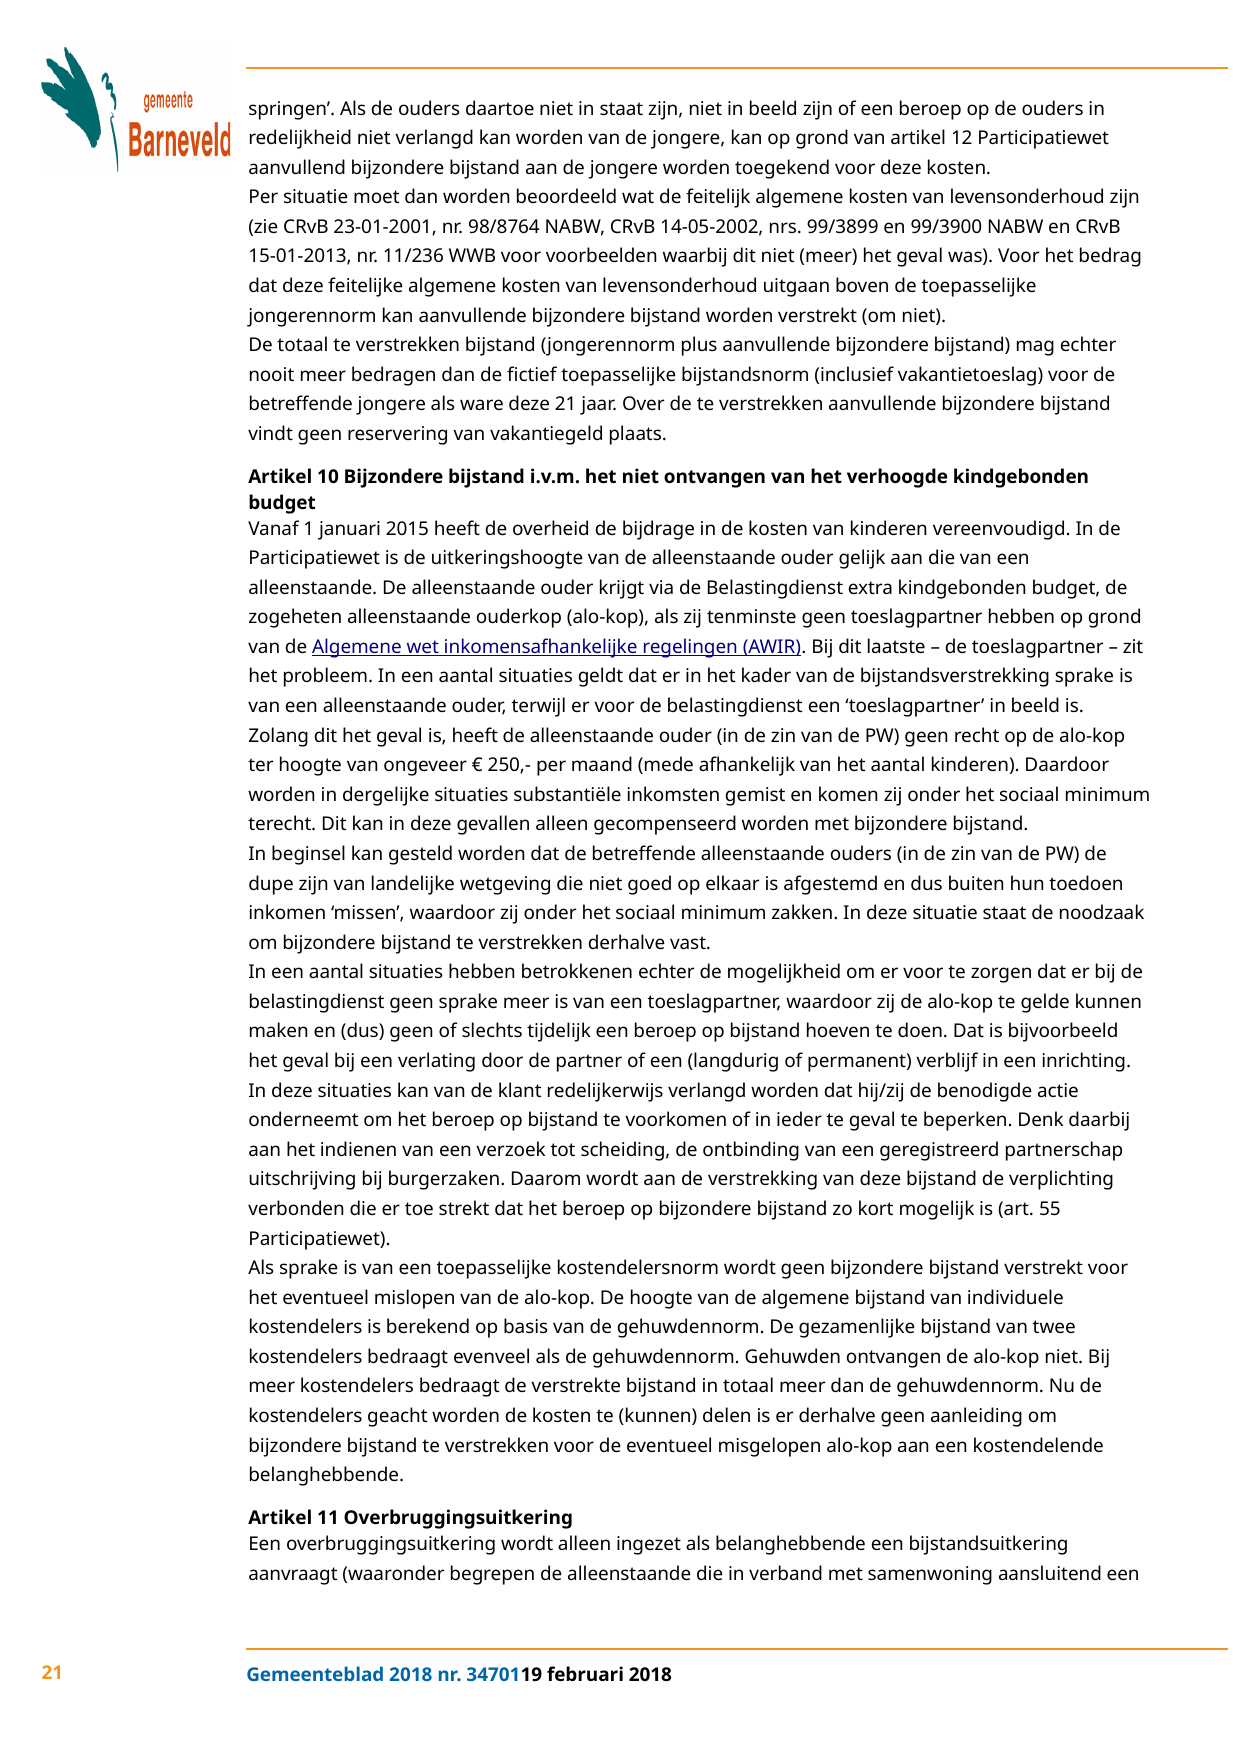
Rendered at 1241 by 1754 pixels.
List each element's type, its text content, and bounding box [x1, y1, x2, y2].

text Zolang dit het geval is, heeft de alleenstaande ouder (in de zin van de PW) geen recht op de alo-kop ter hoogte van ongeveer € 250,- per maand (mede afhankelijk van het aantal kinderen). Daardoor worden in dergelijke situaties substantiële inkomsten gemist en komen zij onder het sociaal minimum terecht. Dit kan in deze gevallen alleen gecompenseerd worden met bijzondere bijstand. [248, 722, 1152, 836]
text In beginsel kan gesteld worden dat de betreffende alleenstaande ouders (in de zin van de PW) de dupe zijn van landelijke wetgeving die niet goed op elkaar is afgestemd en dus buiten hun toedoen inkomen ‘missen’, waardoor zij onder het sociaal minimum zakken. In deze situatie staat de noodzaak om bijzondere bijstand te verstrekken derhalve vast. [248, 840, 1152, 955]
text Vanaf 1 januari 2015 heeft de overheid de bijdrage in de kosten van kinderen vereenvoudigd. In de Participatiewet is de uitkeringshoogte van de alleenstaande ouder gelijk aan die van een alleenstaande. De alleenstaande ouder krijgt via de Belastingdienst extra kindgebonden budget, de zogeheten alleenstaande ouderkop (alo-kop), als zij tenminste geen toeslagpartner hebben op grond van de Algemene wet inkomensafhankelijke regelingen (AWIR). Bij dit laatste – de toeslagpartner – zit het probleem. In een aantal situaties geldt dat er in het kader van de bijstandsverstrekking sprake is van een alleenstaande ouder, terwijl er voor de belastingdienst een ‘toeslagpartner’ in beeld is. [248, 515, 1152, 718]
text In een aantal situaties hebben betrokkenen echter de mogelijkheid om er voor te zorgen dat er bij de belastingdienst geen sprake meer is van een toeslagpartner, waardoor zij de alo-kop te gelde kunnen maken en (dus) geen of slechts tijdelijk een beroep op bijstand hoeven te doen. Dat is bijvoorbeeld het geval bij een verlating door de partner of een (langdurig of permanent) verblijf in een inrichting. In deze situaties kan van de klant redelijkerwijs verlangd worden dat hij/zij de benodigde actie onderneemt om het beroep op bijstand te voorkomen of in ieder te geval te beperken. Denk daarbij aan het indienen van een verzoek tot scheiding, de ontbinding van een geregistreerd partnerschap uitschrijving bij burgerzaken. Daarom wordt aan de verstrekking van deze bijstand de verplichting verbonden die er toe strekt dat het beroep op bijzondere bijstand zo kort mogelijk is (art. 55 Participatiewet). [248, 958, 1152, 1251]
text Artikel 11 Overbruggingsuitkering [248, 1504, 1152, 1530]
text Een overbruggingsuitkering wordt alleen ingezet als belanghebbende een bijstandsuitkering aanvraagt (waaronder begrepen de alleenstaande die in verband met samenwoning aansluitend een [248, 1530, 1152, 1586]
text springen’. Als de ouders daartoe niet in staat zijn, niet in beeld zijn of een beroep op de ouders in redelijkheid niet verlangd kan worden van de jongere, kan op grond van artikel 12 Participatiewet aanvullend bijzondere bijstand aan de jongere worden toegekend voor deze kosten. [248, 95, 1152, 180]
picture [41, 47, 231, 172]
text De totaal te verstrekken bijstand (jongerennorm plus aanvullende bijzondere bijstand) mag echter nooit meer bedragen dan de fictief toepasselijke bijstandsnorm (inclusief vakantietoeslag) voor de betreffende jongere als ware deze 21 jaar. Over de te verstrekken aanvullende bijzondere bijstand vindt geen reservering van vakantiegeld plaats. [248, 331, 1152, 446]
text Als sprake is van een toepasselijke kostendelersnorm wordt geen bijzondere bijstand verstrekt voor het eventueel mislopen van de alo-kop. De hoogte van de algemene bijstand van individuele kostendelers is berekend op basis van de gehuwdennorm. De gezamenlijke bijstand van twee kostendelers bedraagt evenveel als de gehuwdennorm. Gehuwden ontvangen de alo-kop niet. Bij meer kostendelers bedraagt de verstrekte bijstand in totaal meer dan de gehuwdennorm. Nu de kostendelers geacht worden de kosten te (kunnen) delen is er derhalve geen aanleiding om bijzondere bijstand te verstrekken voor de eventueel misgelopen alo-kop aan een kostendelende belanghebbende. [248, 1254, 1152, 1487]
text Per situatie moet dan worden beoordeeld wat de feitelijk algemene kosten van levensonderhoud zijn (zie CRvB 23-01-2001, nr. 98/8764 NABW, CRvB 14-05-2002, nrs. 99/3899 en 99/3900 NABW en CRvB 15-01-2013, nr. 11/236 WWB voor voorbeelden waarbij dit niet (meer) het geval was). Voor het bedrag dat deze feitelijke algemene kosten van levensonderhoud uitgaan boven de toepasselijke jongerennorm kan aanvullende bijzondere bijstand worden verstrekt (om niet). [248, 183, 1152, 328]
text Artikel 10 Bijzondere bijstand i.v.m. het niet ontvangen van het verhoogde kindgebonden budget [248, 463, 1152, 515]
